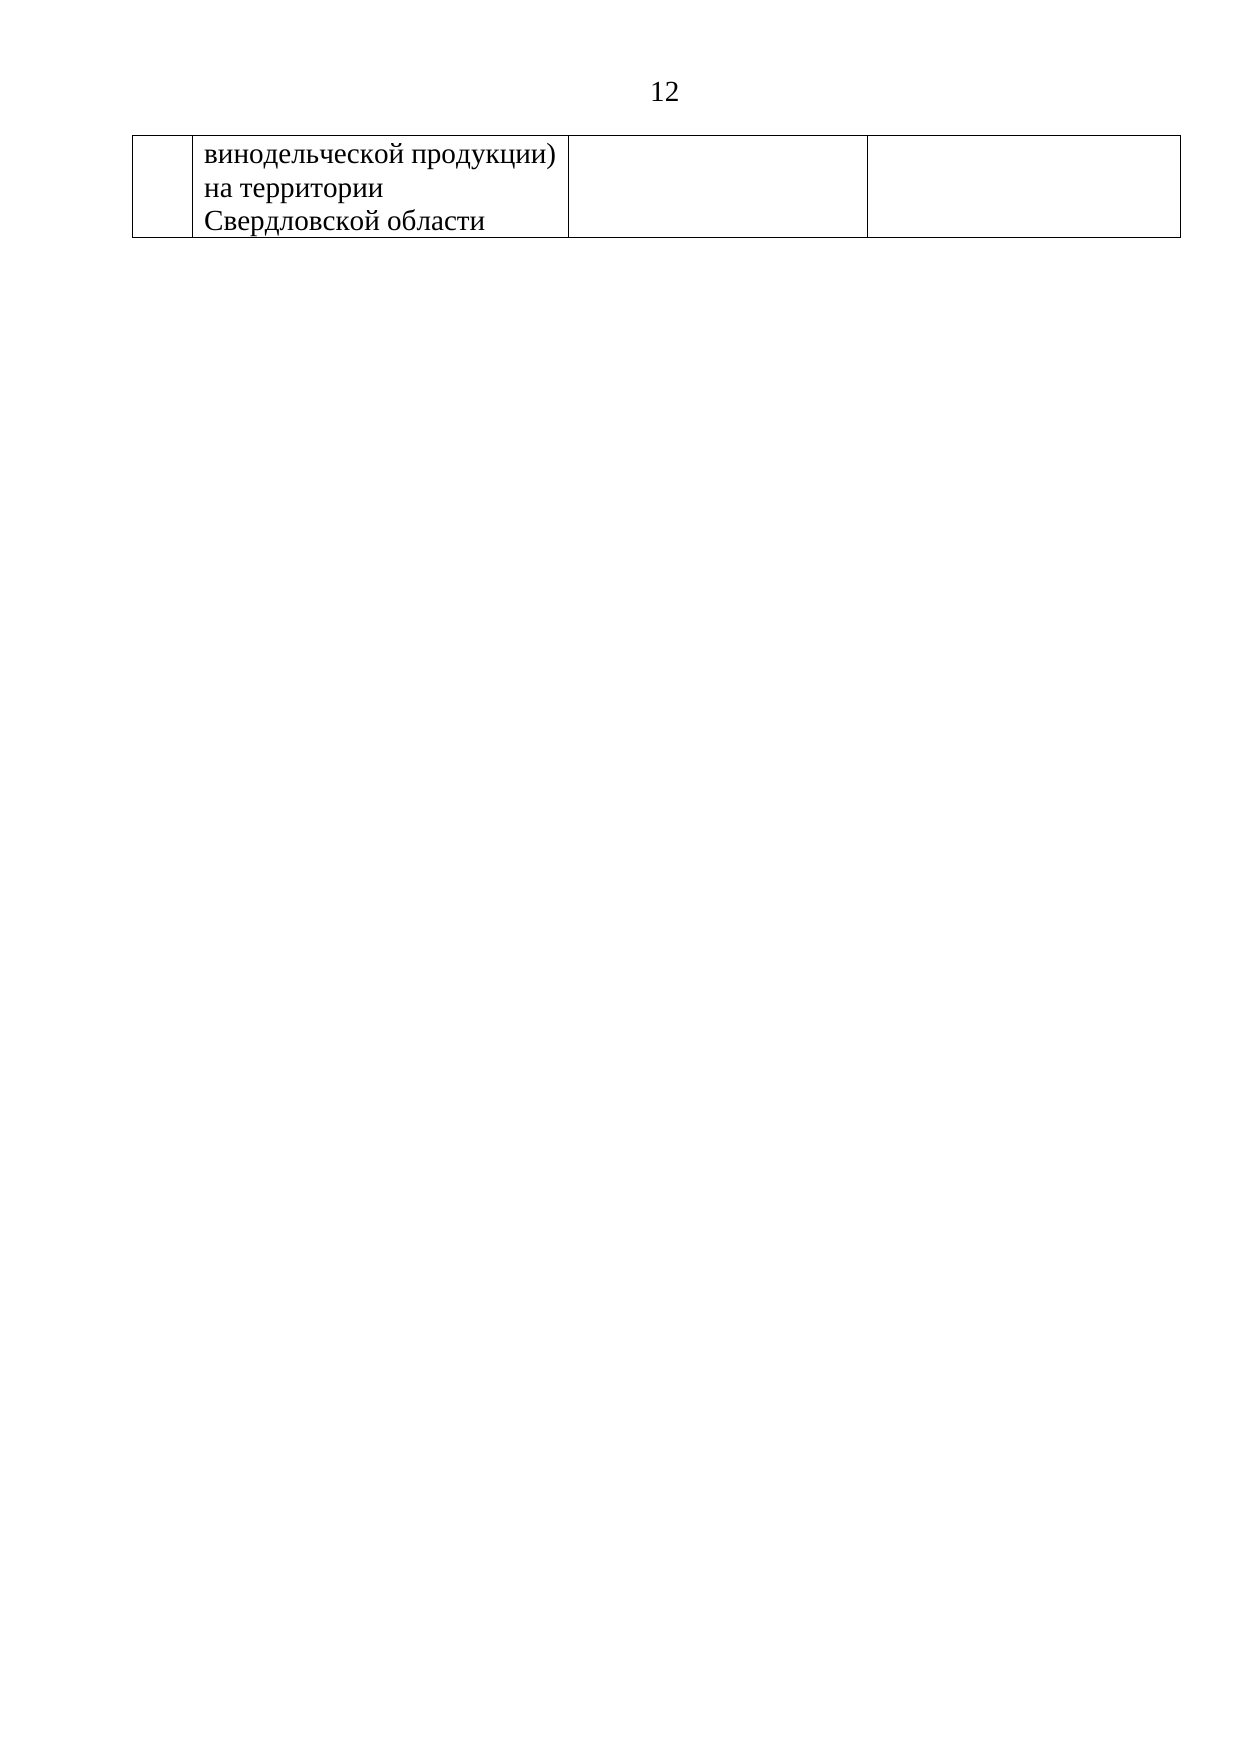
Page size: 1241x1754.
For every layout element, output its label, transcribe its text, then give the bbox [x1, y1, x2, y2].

table_cell [569, 136, 867, 237]
table_cell [868, 136, 1180, 237]
table_cell винодельческой продукции) на территории Свердловской области [193, 136, 568, 237]
table_cell [133, 136, 192, 237]
